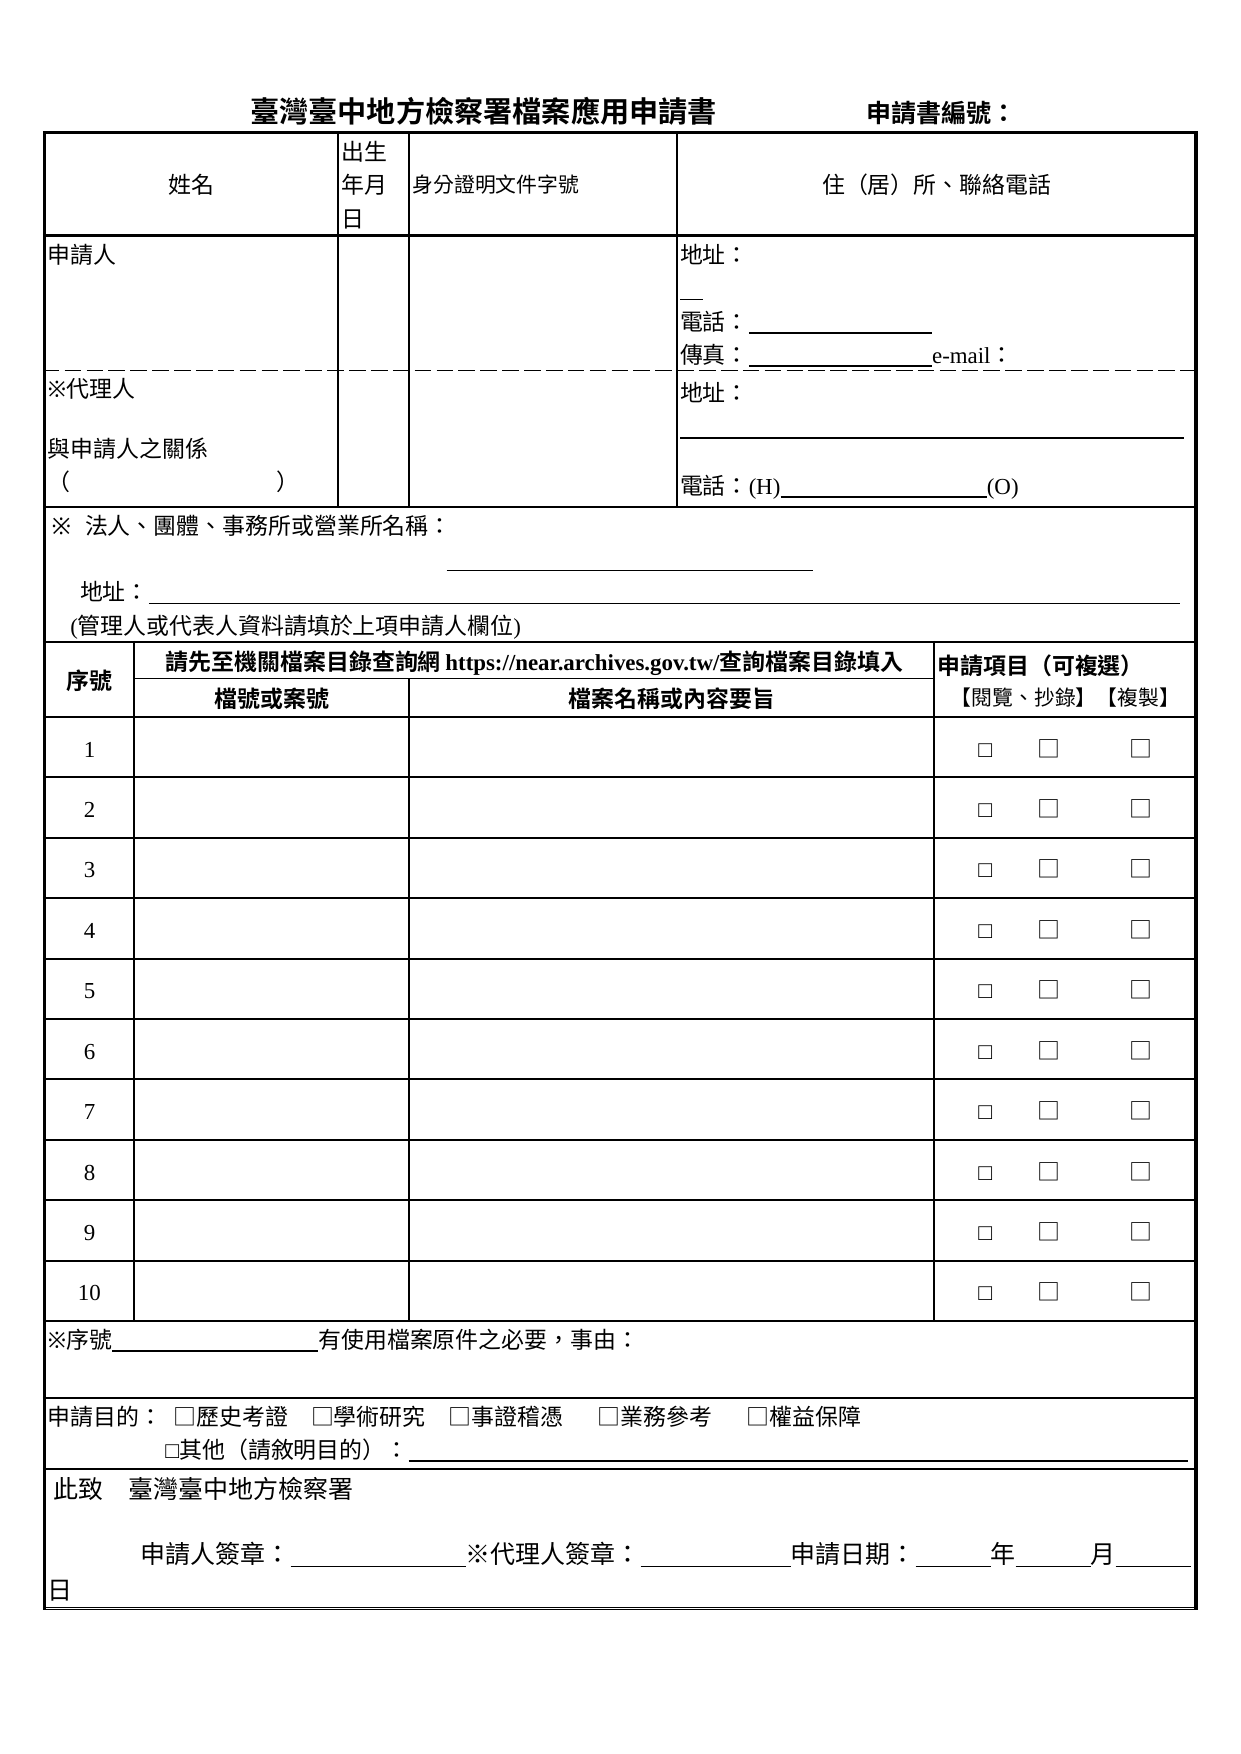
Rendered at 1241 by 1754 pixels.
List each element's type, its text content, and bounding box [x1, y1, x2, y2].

table_cell 申請目的： □歷史考證 □學術研究 □事證稽憑 □業務參考 □權益保障 □其他（請敘明目的）： [46, 1399, 1194, 1467]
table_cell □ □ □ [935, 839, 1194, 897]
table_cell 10 [46, 1262, 133, 1320]
table_cell 9 [46, 1201, 133, 1259]
table_cell [135, 1141, 408, 1199]
table_header 身分證明文件字號 [410, 134, 676, 234]
table_cell [135, 960, 408, 1018]
table_cell 8 [46, 1141, 133, 1199]
table_cell 5 [46, 960, 133, 1018]
table_cell 檔案名稱或內容要旨 [410, 679, 933, 716]
table_header 姓名 [46, 134, 337, 234]
table_cell [135, 1201, 408, 1259]
table_cell [410, 1262, 933, 1320]
table_cell [410, 960, 933, 1018]
table_cell 檔號或案號 [135, 679, 408, 716]
table_cell [410, 1020, 933, 1078]
table_cell [135, 778, 408, 837]
text 臺灣臺中地方檢察署檔案應用申請書 申請書編號： [75, 89, 1165, 131]
table_cell 法人、團體、事務所或營業所名稱： 地址： (管理人或代表人資料請填於上項申請人欄位) [46, 508, 1194, 641]
table_cell [410, 370, 676, 506]
table_cell □ □ □ [935, 1020, 1194, 1078]
table_cell [410, 1080, 933, 1139]
table_cell [410, 1141, 933, 1199]
table_cell 2 [46, 778, 133, 837]
table_cell 申請人 [46, 237, 337, 370]
table_cell [410, 778, 933, 837]
table_cell [135, 718, 408, 776]
table_cell [135, 1080, 408, 1139]
table_cell 此致 臺灣臺中地方檢察署 申請人簽章： ※代理人簽章： 申請日期： 年 月 日 [46, 1470, 1194, 1607]
table_cell 1 [46, 718, 133, 776]
table_cell □ □ □ [935, 718, 1194, 776]
table_cell [410, 718, 933, 776]
table_cell [339, 370, 408, 506]
table_cell 地址： 電話： 傳真： e-mail： [678, 237, 1194, 370]
table_cell 請先至機關檔案目錄查詢網https://near.archives.gov.tw/查詢檔案目錄填入 [135, 643, 933, 678]
table_cell ※序號 有使用檔案原件之必要，事由： [46, 1322, 1194, 1397]
table_cell [410, 839, 933, 897]
table_cell 3 [46, 839, 133, 897]
table_cell [410, 899, 933, 957]
table_cell [135, 899, 408, 957]
table_cell ※代理人 與申請人之關係 （ ） [46, 370, 337, 506]
table_header 住（居）所、聯絡電話 [678, 134, 1194, 234]
table_cell 7 [46, 1080, 133, 1139]
table_cell 序號 [46, 643, 133, 716]
table_cell [410, 1201, 933, 1259]
table_cell □ □ □ [935, 960, 1194, 1018]
table_cell 地址： 電話：(H) (O) [678, 370, 1194, 506]
table_cell □ □ □ [935, 1080, 1194, 1139]
table_cell 4 [46, 899, 133, 957]
table_cell [410, 237, 676, 370]
table_cell □ □ □ [935, 1262, 1194, 1320]
table_cell □ □ □ [935, 1201, 1194, 1259]
table_cell 申請項目（可複選） 【閱覽、抄錄】【複製】 [935, 643, 1194, 716]
table_cell [135, 839, 408, 897]
table_cell [135, 1262, 408, 1320]
table_header 出生年月日 [339, 134, 408, 234]
table_cell □ □ □ [935, 899, 1194, 957]
table_cell □ □ □ [935, 778, 1194, 837]
table_cell [339, 237, 408, 370]
table_cell 6 [46, 1020, 133, 1078]
table_cell [135, 1020, 408, 1078]
table_cell □ □ □ [935, 1141, 1194, 1199]
